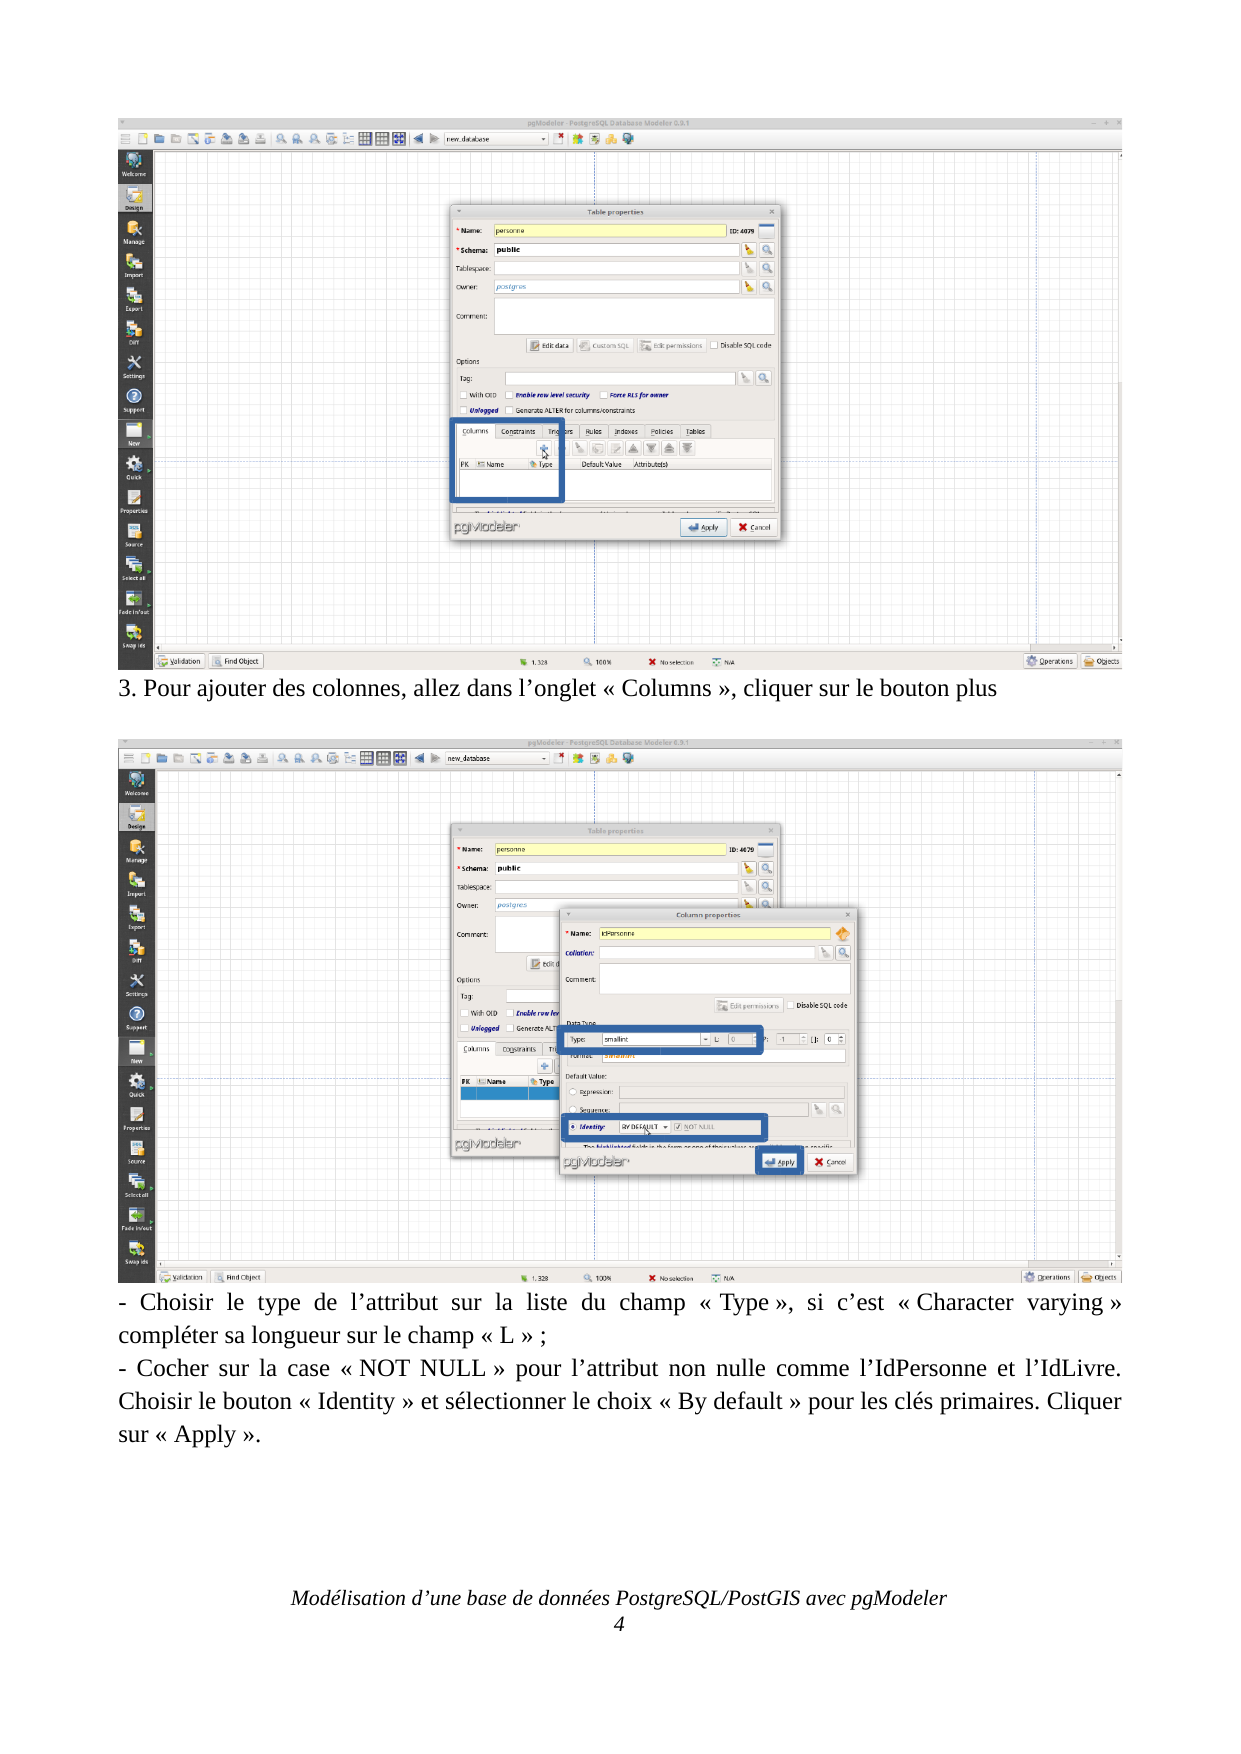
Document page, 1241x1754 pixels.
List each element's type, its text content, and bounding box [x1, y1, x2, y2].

picture [118, 118, 1123, 670]
text - Cocher sur la case « NOT NULL » pour l’attribut non nulle comme l’IdPersonne et l’IdLivre. Choisir le bouton « Identity » et sélectionner le choix « By default » pour les clés primaires. Cliquer sur « Apply ». [118, 1353, 1122, 1448]
picture [118, 739, 1123, 1283]
